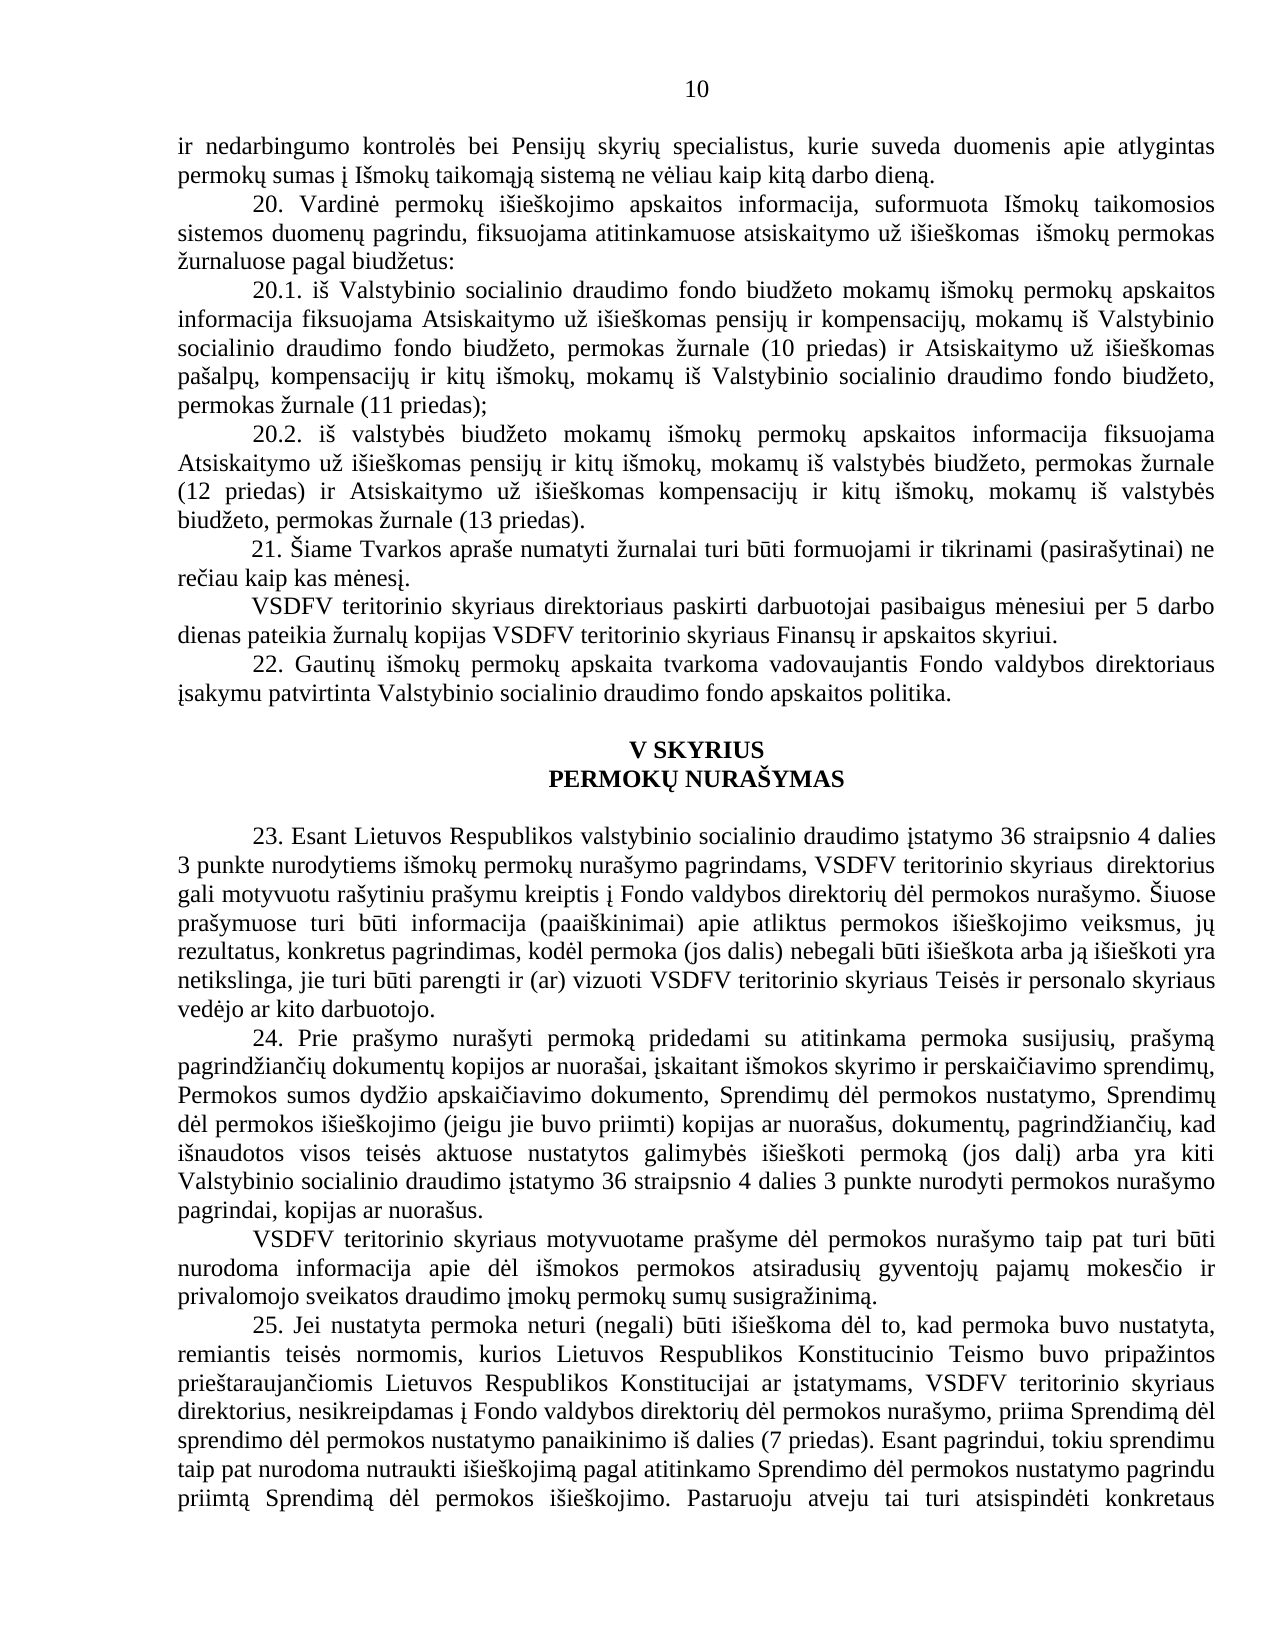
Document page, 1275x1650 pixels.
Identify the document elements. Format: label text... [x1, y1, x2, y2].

text 25. Jei nustatyta permoka neturi (negali) būti išieškoma dėl to, kad permoka buvo nustatyta, remiantis teisės normomis, kurios Lietuvos Respublikos Konstitucinio Teismo buvo pripažintos prieštaraujančiomis Lietuvos Respublikos Konstitucijai ar įstatymams, VSDFV teritorinio skyriaus direktorius, nesikreipdamas į Fondo valdybos direktorių dėl permokos nurašymo, priima Sprendimą dėl sprendimo dėl permokos nustatymo panaikinimo iš dalies (7 priedas). Esant pagrindui, tokiu sprendimu taip pat nurodoma nutraukti išieškojimą pagal atitinkamo Sprendimo dėl permokos nustatymo pagrindu priimtą Sprendimą dėl permokos išieškojimo. Pastaruoju atveju tai turi atsispindėti konkretaus [177, 1310, 1216, 1511]
text VSDFV teritorinio skyriaus motyvuotame prašyme dėl permokos nurašymo taip pat turi būti nurodoma informacija apie dėl išmokos permokos atsiradusių gyventojų pajamų mokesčio ir privalomojo sveikatos draudimo įmokų permokų sumų susigražinimą. [177, 1224, 1216, 1310]
text 20. Vardinė permokų išieškojimo apskaitos informacija, suformuota Išmokų taikomosios sistemos duomenų pagrindu, fiksuojama atitinkamuose atsiskaitymo už išieškomas išmokų permokas žurnaluose pagal biudžetus: [177, 189, 1216, 275]
text 24. Prie prašymo nurašyti permoką pridedami su atitinkama permoka susijusių, prašymą pagrindžiančių dokumentų kopijos ar nuorašai, įskaitant išmokos skyrimo ir perskaičiavimo sprendimų, Permokos sumos dydžio apskaičiavimo dokumento, Sprendimų dėl permokos nustatymo, Sprendimų dėl permokos išieškojimo (jeigu jie buvo priimti) kopijas ar nuorašus, dokumentų, pagrindžiančių, kad išnaudotos visos teisės aktuose nustatytos galimybės išieškoti permoką (jos dalį) arba yra kiti Valstybinio socialinio draudimo įstatymo 36 straipsnio 4 dalies 3 punkte nurodyti permokos nurašymo pagrindai, kopijas ar nuorašus. [177, 1023, 1216, 1224]
text 20.2. iš valstybės biudžeto mokamų išmokų permokų apskaitos informacija fiksuojama Atsiskaitymo už išieškomas pensijų ir kitų išmokų, mokamų iš valstybės biudžeto, permokas žurnale (12 priedas) ir Atsiskaitymo už išieškomas kompensacijų ir kitų išmokų, mokamų iš valstybės biudžeto, permokas žurnale (13 priedas). [177, 419, 1216, 534]
text V SKYRIUS [177, 735, 1216, 764]
text 22. Gautinų išmokų permokų apskaita tvarkoma vadovaujantis Fondo valdybos direktoriaus įsakymu patvirtinta Valstybinio socialinio draudimo fondo apskaitos politika. [177, 649, 1216, 706]
text 23. Esant Lietuvos Respublikos valstybinio socialinio draudimo įstatymo 36 straipsnio 4 dalies 3 punkte nurodytiems išmokų permokų nurašymo pagrindams, VSDFV teritorinio skyriaus direktorius gali motyvuotu rašytiniu prašymu kreiptis į Fondo valdybos direktorių dėl permokos nurašymo. Šiuose prašymuose turi būti informacija (paaiškinimai) apie atliktus permokos išieškojimo veiksmus, jų rezultatus, konkretus pagrindimas, kodėl permoka (jos dalis) nebegali būti išieškota arba ją išieškoti yra netikslinga, jie turi būti parengti ir (ar) vizuoti VSDFV teritorinio skyriaus Teisės ir personalo skyriaus vedėjo ar kito darbuotojo. [177, 821, 1216, 1023]
text ir nedarbingumo kontrolės bei Pensijų skyrių specialistus, kurie suveda duomenis apie atlygintas permokų sumas į Išmokų taikomąją sistemą ne vėliau kaip kitą darbo dieną. [177, 131, 1216, 189]
text PERMOKŲ NURAŠYMAS [177, 764, 1216, 793]
text VSDFV teritorinio skyriaus direktoriaus paskirti darbuotojai pasibaigus mėnesiui per 5 darbo dienas pateikia žurnalų kopijas VSDFV teritorinio skyriaus Finansų ir apskaitos skyriui. [177, 591, 1216, 649]
text 20.1. iš Valstybinio socialinio draudimo fondo biudžeto mokamų išmokų permokų apskaitos informacija fiksuojama Atsiskaitymo už išieškomas pensijų ir kompensacijų, mokamų iš Valstybinio socialinio draudimo fondo biudžeto, permokas žurnale (10 priedas) ir Atsiskaitymo už išieškomas pašalpų, kompensacijų ir kitų išmokų, mokamų iš Valstybinio socialinio draudimo fondo biudžeto, permokas žurnale (11 priedas); [177, 275, 1216, 419]
text 21. Šiame Tvarkos apraše numatyti žurnalai turi būti formuojami ir tikrinami (pasirašytinai) ne rečiau kaip kas mėnesį. [177, 534, 1216, 591]
